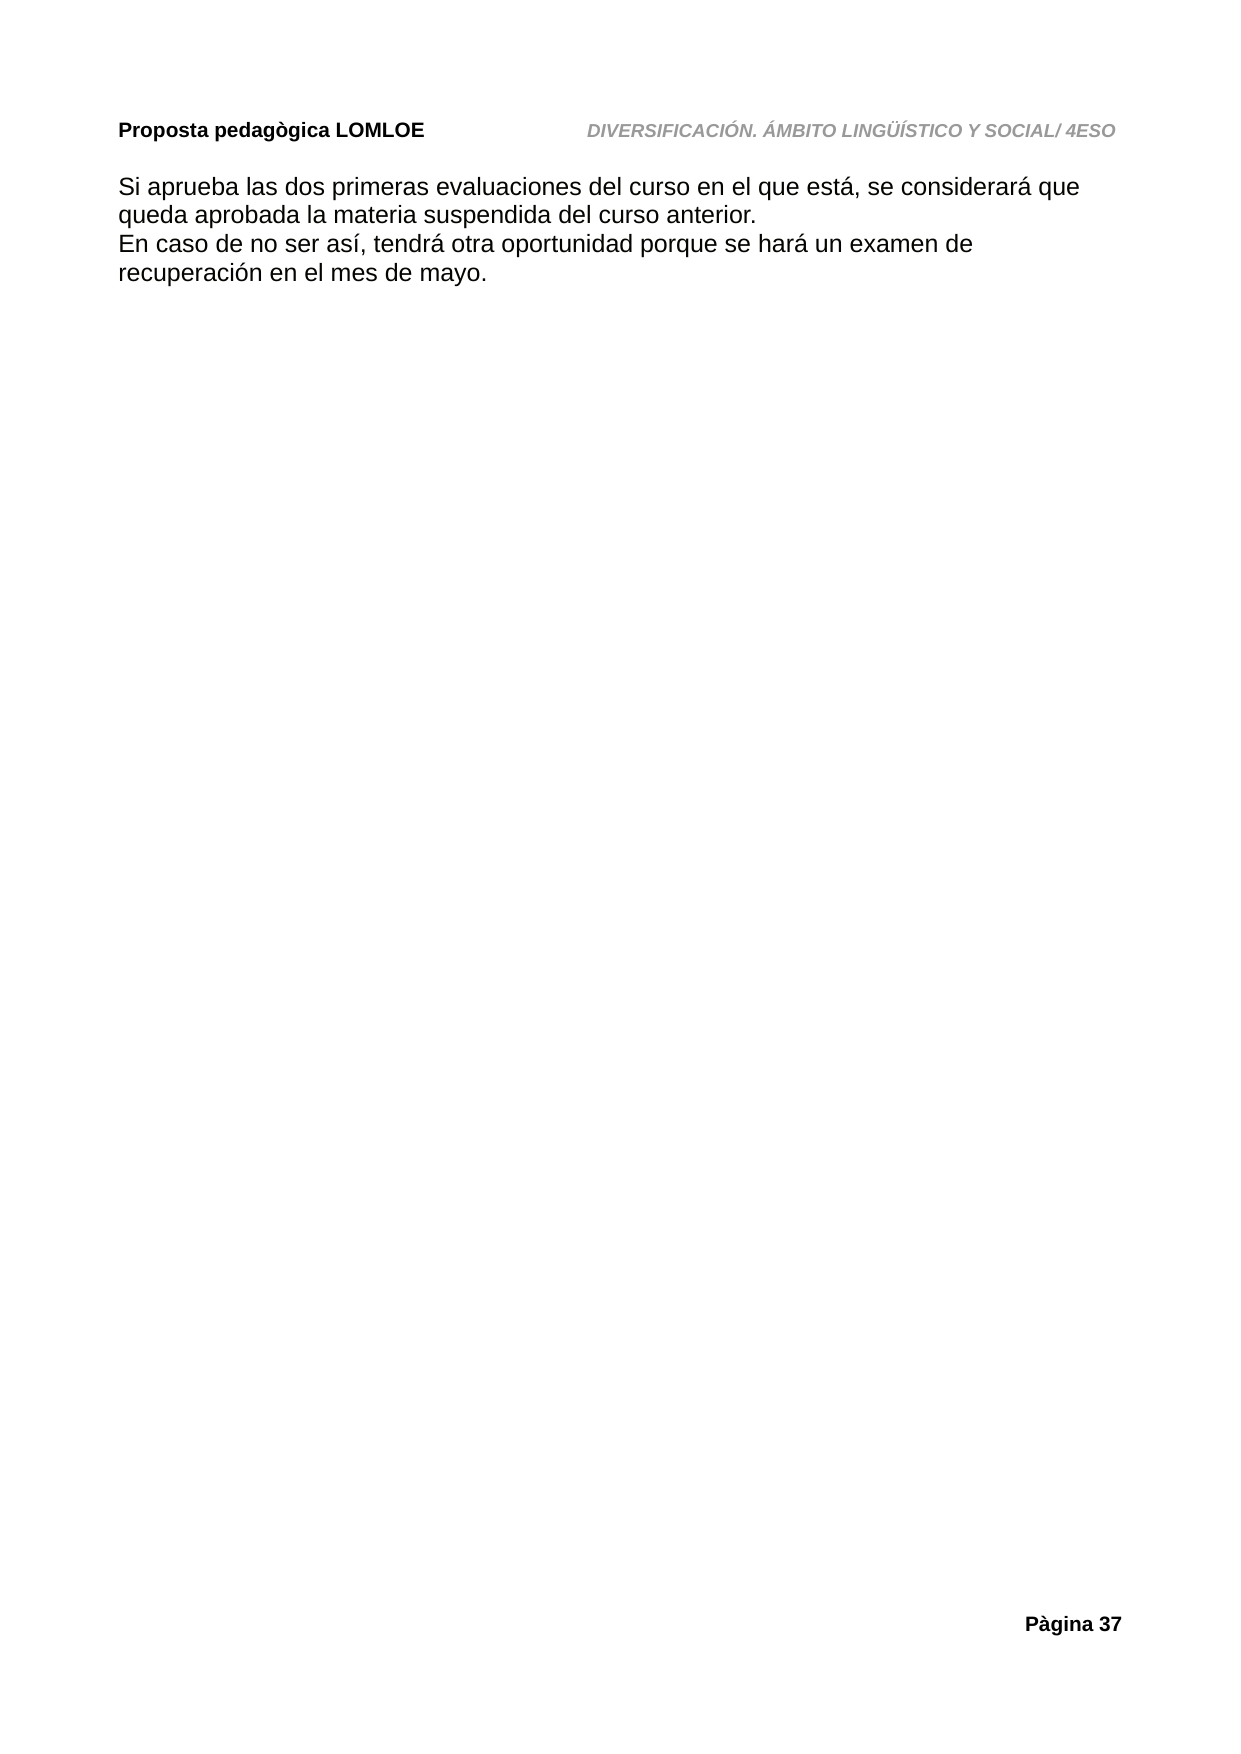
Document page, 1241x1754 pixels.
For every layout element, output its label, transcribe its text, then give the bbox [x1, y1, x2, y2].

text En caso de no ser así, tendrá otra oportunidad porque se hará un examen de recuperación en el mes de mayo. [118, 229, 1122, 287]
text Si aprueba las dos primeras evaluaciones del curso en el que está, se considerará que queda aprobada la materia suspendida del curso anterior. [118, 172, 1122, 229]
